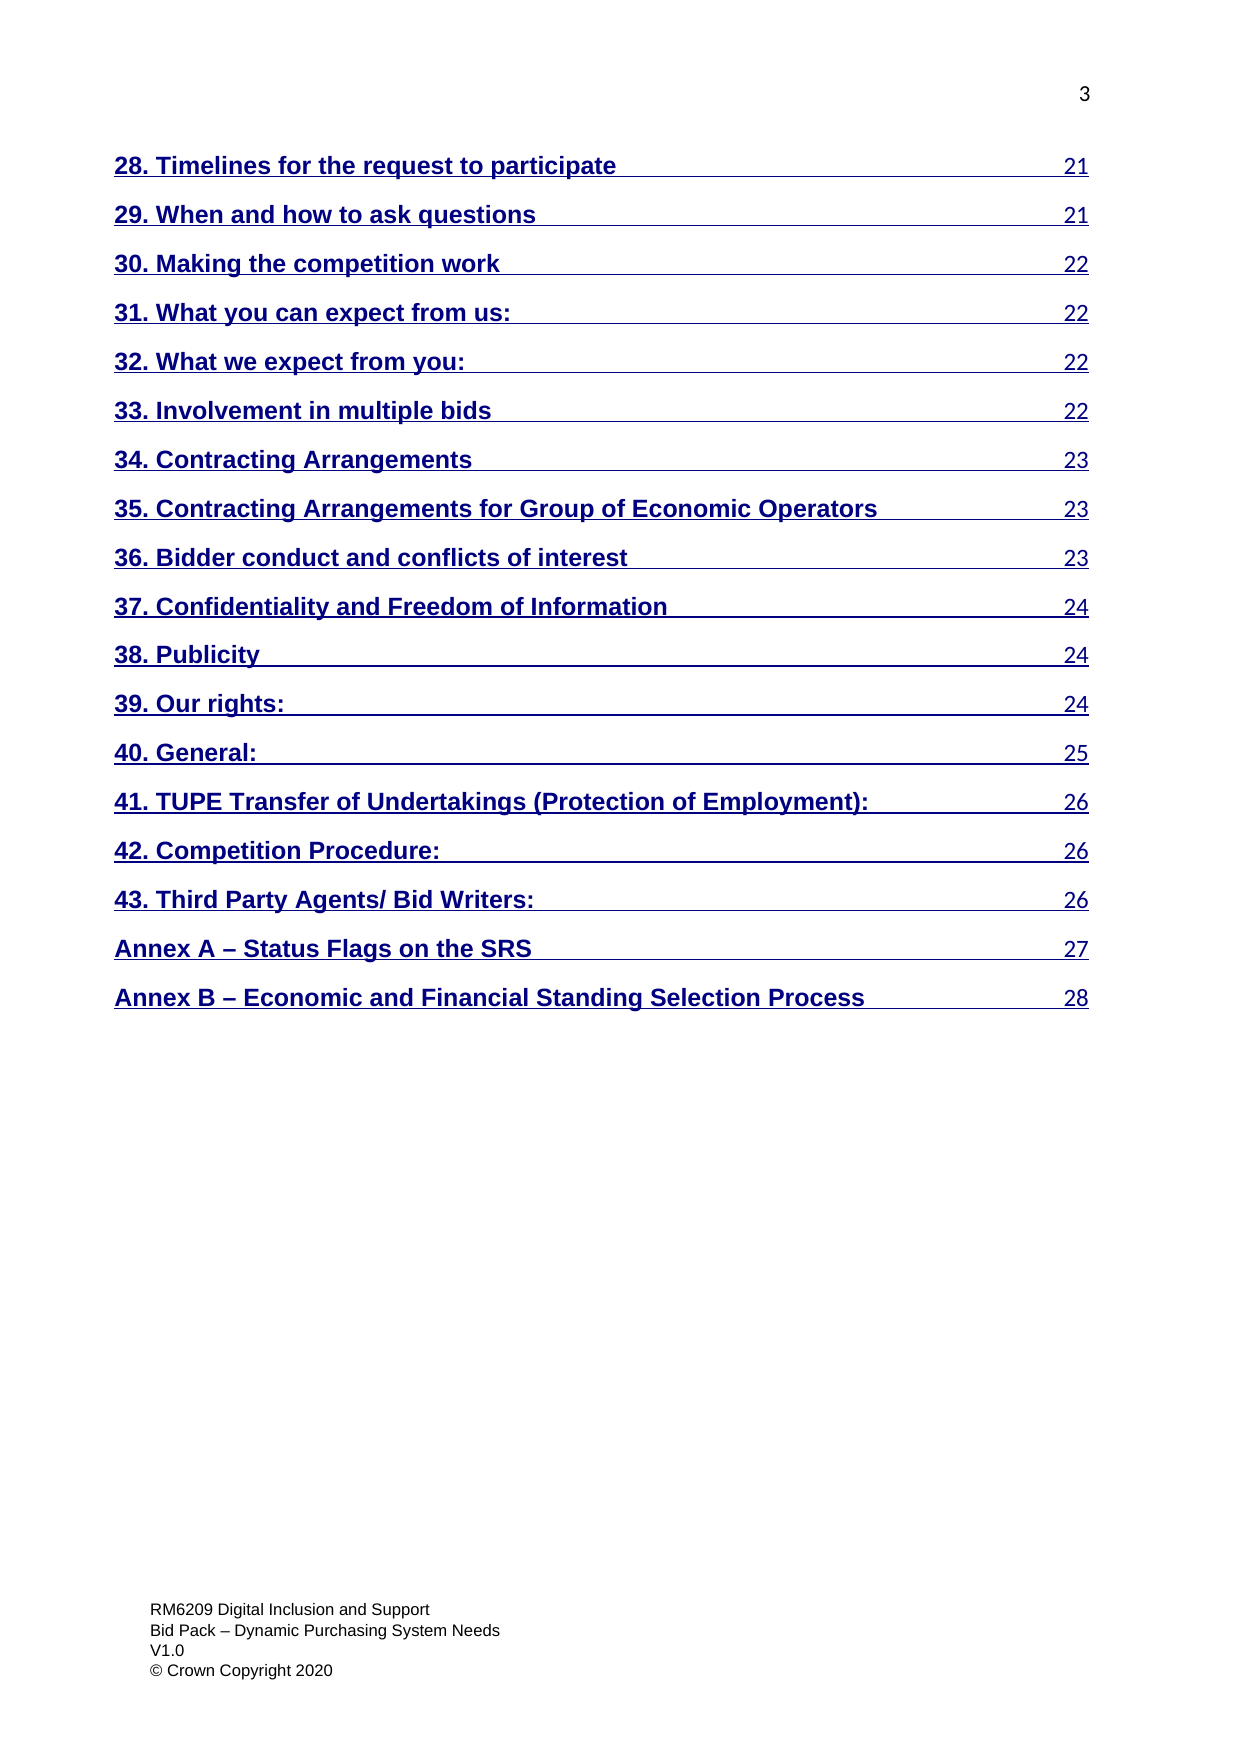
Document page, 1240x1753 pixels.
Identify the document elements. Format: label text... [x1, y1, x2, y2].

text 41. TUPE Transfer of Undertakings (Protection of Employment): 26 [114, 786, 1089, 812]
text 34. Contracting Arrangements 23 [114, 444, 1089, 470]
text 43. Third Party Agents/ Bid Writers: 26 [114, 884, 1089, 910]
text 37. Confidentiality and Freedom of Information 24 [114, 591, 1089, 616]
text 33. Involvement in multiple bids 22 [114, 395, 1089, 421]
text [114, 1009, 1089, 1013]
text 40. General: 25 [114, 737, 1089, 763]
text 32. What we expect from you: 22 [114, 346, 1089, 372]
text [114, 960, 1089, 964]
text 38. Publicity 24 [114, 639, 1089, 665]
text 35. Contracting Arrangements for Group of Economic Operators 23 [114, 493, 1089, 519]
text Annex A – Status Flags on the SRS 27 [114, 933, 1089, 959]
text 42. Competition Procedure: 26 [114, 835, 1089, 861]
text [114, 177, 1089, 181]
text 31. What you can expect from us: 22 [114, 297, 1089, 323]
text 30. Making the competition work 22 [114, 248, 1089, 274]
text 39. Our rights: 24 [114, 688, 1089, 714]
text 29. When and how to ask questions 21 [114, 199, 1089, 225]
text [114, 911, 1089, 915]
text Annex B – Economic and Financial Standing Selection Process 28 [114, 982, 1089, 1008]
text 28. Timelines for the request to participate 21 [114, 150, 1089, 176]
text 36. Bidder conduct and conflicts of interest 23 [114, 542, 1089, 568]
